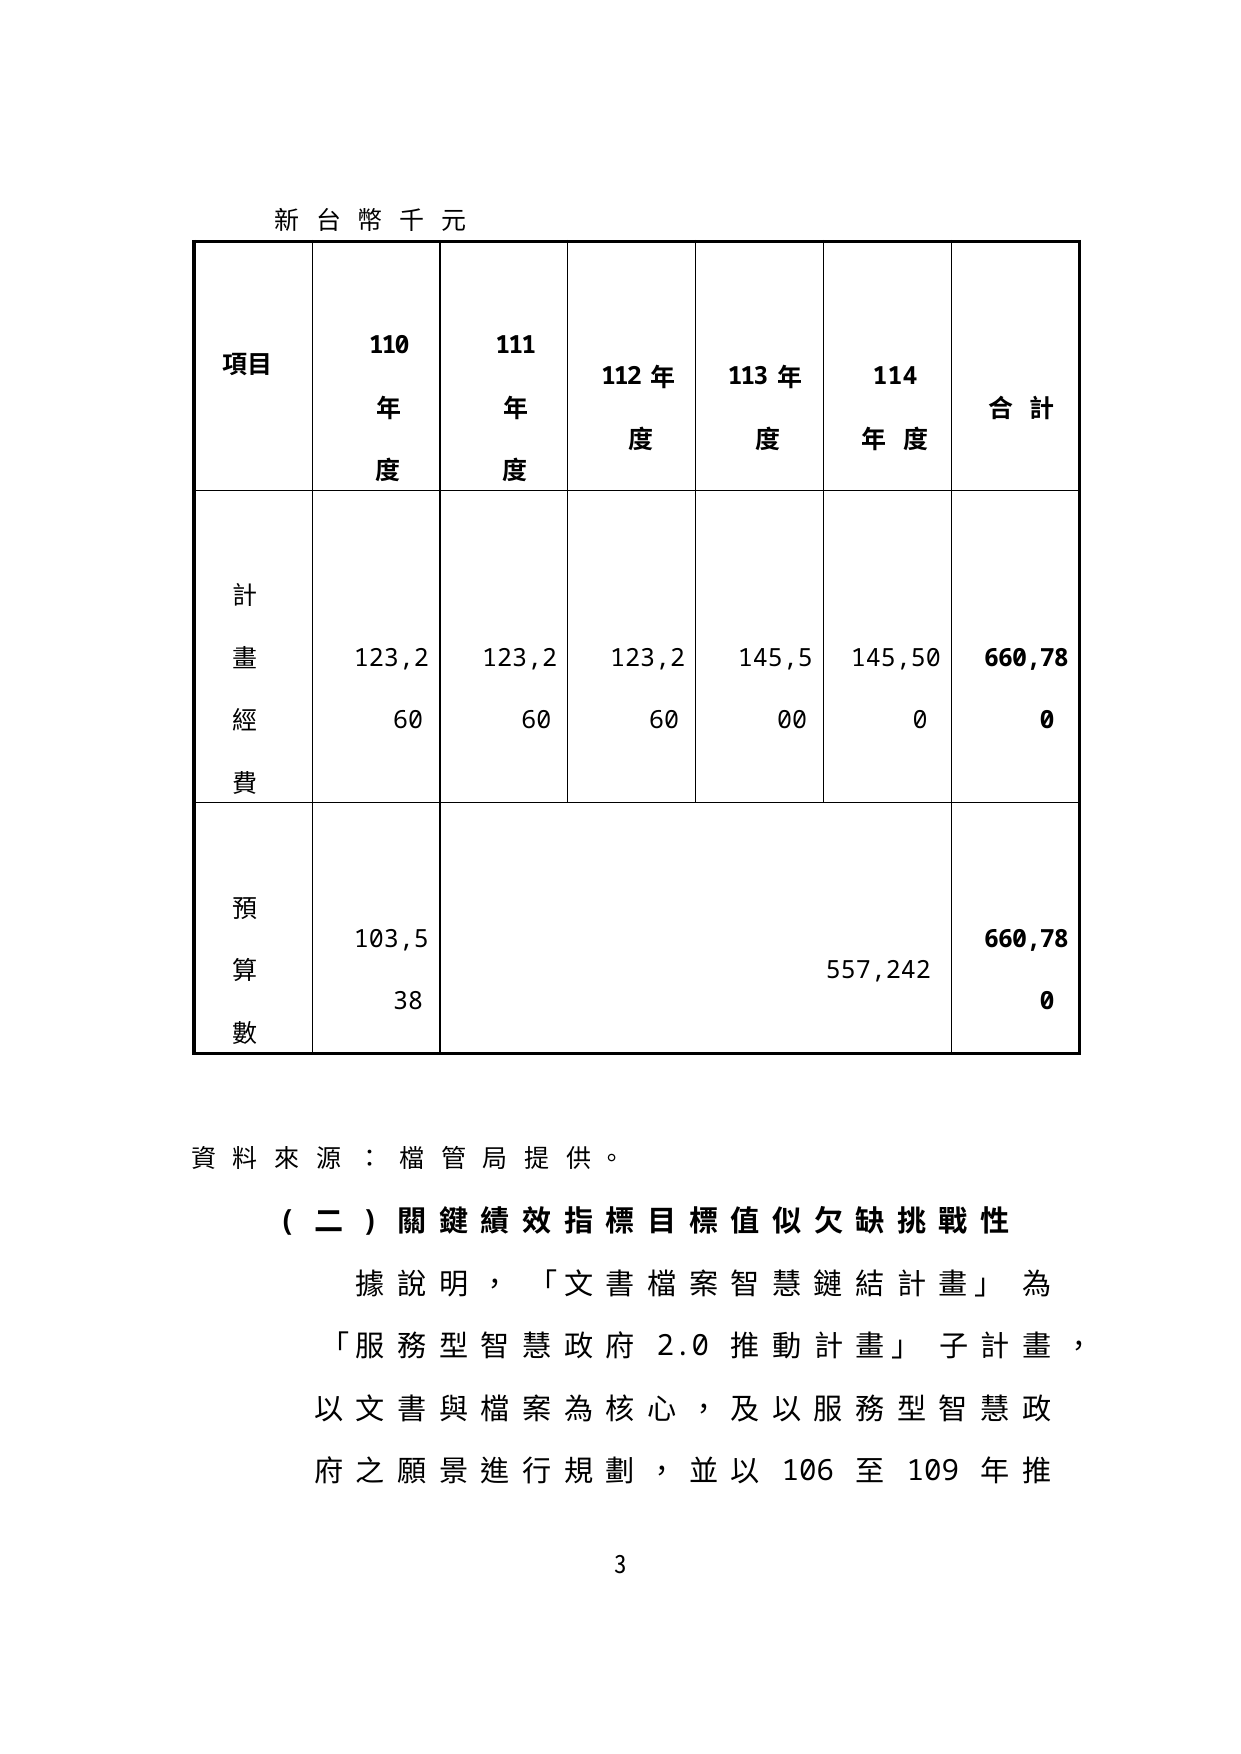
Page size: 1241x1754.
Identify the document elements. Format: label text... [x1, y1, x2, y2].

table_cell 預算數 [196, 803, 312, 1052]
table_cell 計畫經費 [196, 491, 312, 802]
table_header 合計 [952, 243, 1078, 490]
table_cell 145,500 [696, 491, 823, 802]
table_cell 123,260 [441, 491, 567, 802]
text (二)關鍵績效指標目標值似欠缺挑戰性 [242, 1177, 1058, 1240]
table_header 113年度 [696, 243, 823, 490]
table_header 111年度 [441, 243, 567, 490]
table_cell 660,780 [952, 491, 1078, 802]
table_cell 123,260 [568, 491, 695, 802]
table_header 112年度 [568, 243, 695, 490]
table_cell 557,242 [441, 803, 951, 1052]
table_header 110年度 [313, 243, 439, 490]
table_cell 103,538 [313, 803, 439, 1052]
table_header 項目 [196, 243, 312, 490]
table_cell 660,780 [952, 803, 1078, 1052]
text 資料來源：檔管局提供。 [183, 1115, 1087, 1177]
table_cell 123,260 [313, 491, 439, 802]
text 據說明，「文書檔案智慧鏈結計畫」為「服務型智慧政府2.0推動計畫」子計畫，以文書與檔案為核心，及以服務型智慧政府之願景進行規劃，並以106至109年推動之「文書檔案數位變革計畫」執行成果為基礎，因應人工智慧、區塊鏈、5G等新興科技蓬勃發展，賡續精進國家檔案及機關檔案一站式智慧服務平臺，導入新興科技，進行開放式公文電子交換收發文紀錄倉儲系統設計、建構線上申辦電子交換收發文服務機制、檔案智慧語意網絡系統模型規劃等，提供優質服務，接軌國際與未來發展趨勢。 [271, 1240, 1058, 1490]
table_header 114年度 [824, 243, 951, 490]
text 新台幣千元 [242, 177, 1058, 240]
table_cell 145,500 [824, 491, 951, 802]
